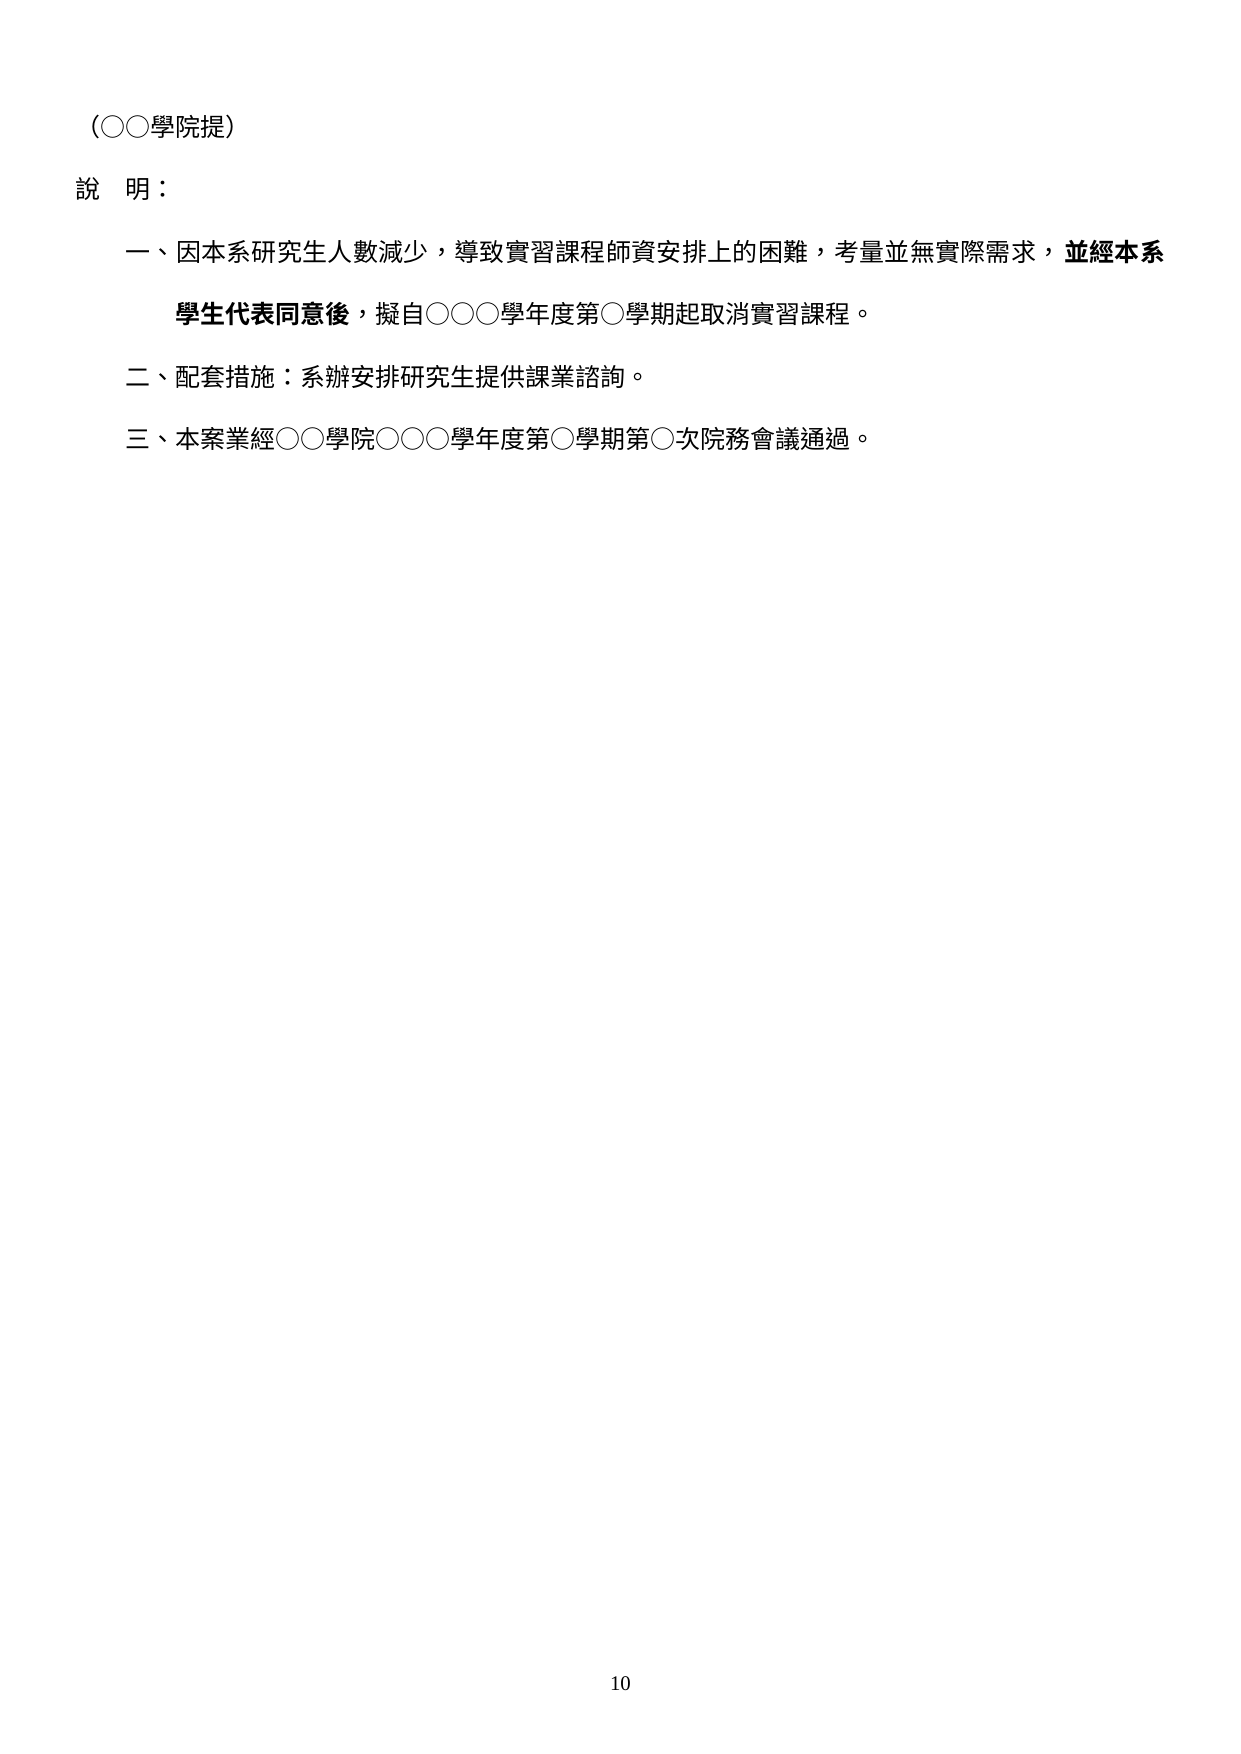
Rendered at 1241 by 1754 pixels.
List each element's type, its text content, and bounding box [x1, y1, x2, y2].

text 二、配套措施：系辦安排研究生提供課業諮詢。 [125, 334, 1165, 396]
text 說 明： [75, 146, 1165, 209]
text 一、因本系研究生人數減少，導致實習課程師資安排上的困難，考量並無實際需求，並經本系學生代表同意後，擬自○○○學年度第○學期起取消實習課程。 [125, 209, 1165, 334]
text 三、本案業經○○學院○○○學年度第○學期第○次院務會議通過。 [125, 396, 1165, 459]
text （○○學院提） [75, 84, 1165, 146]
